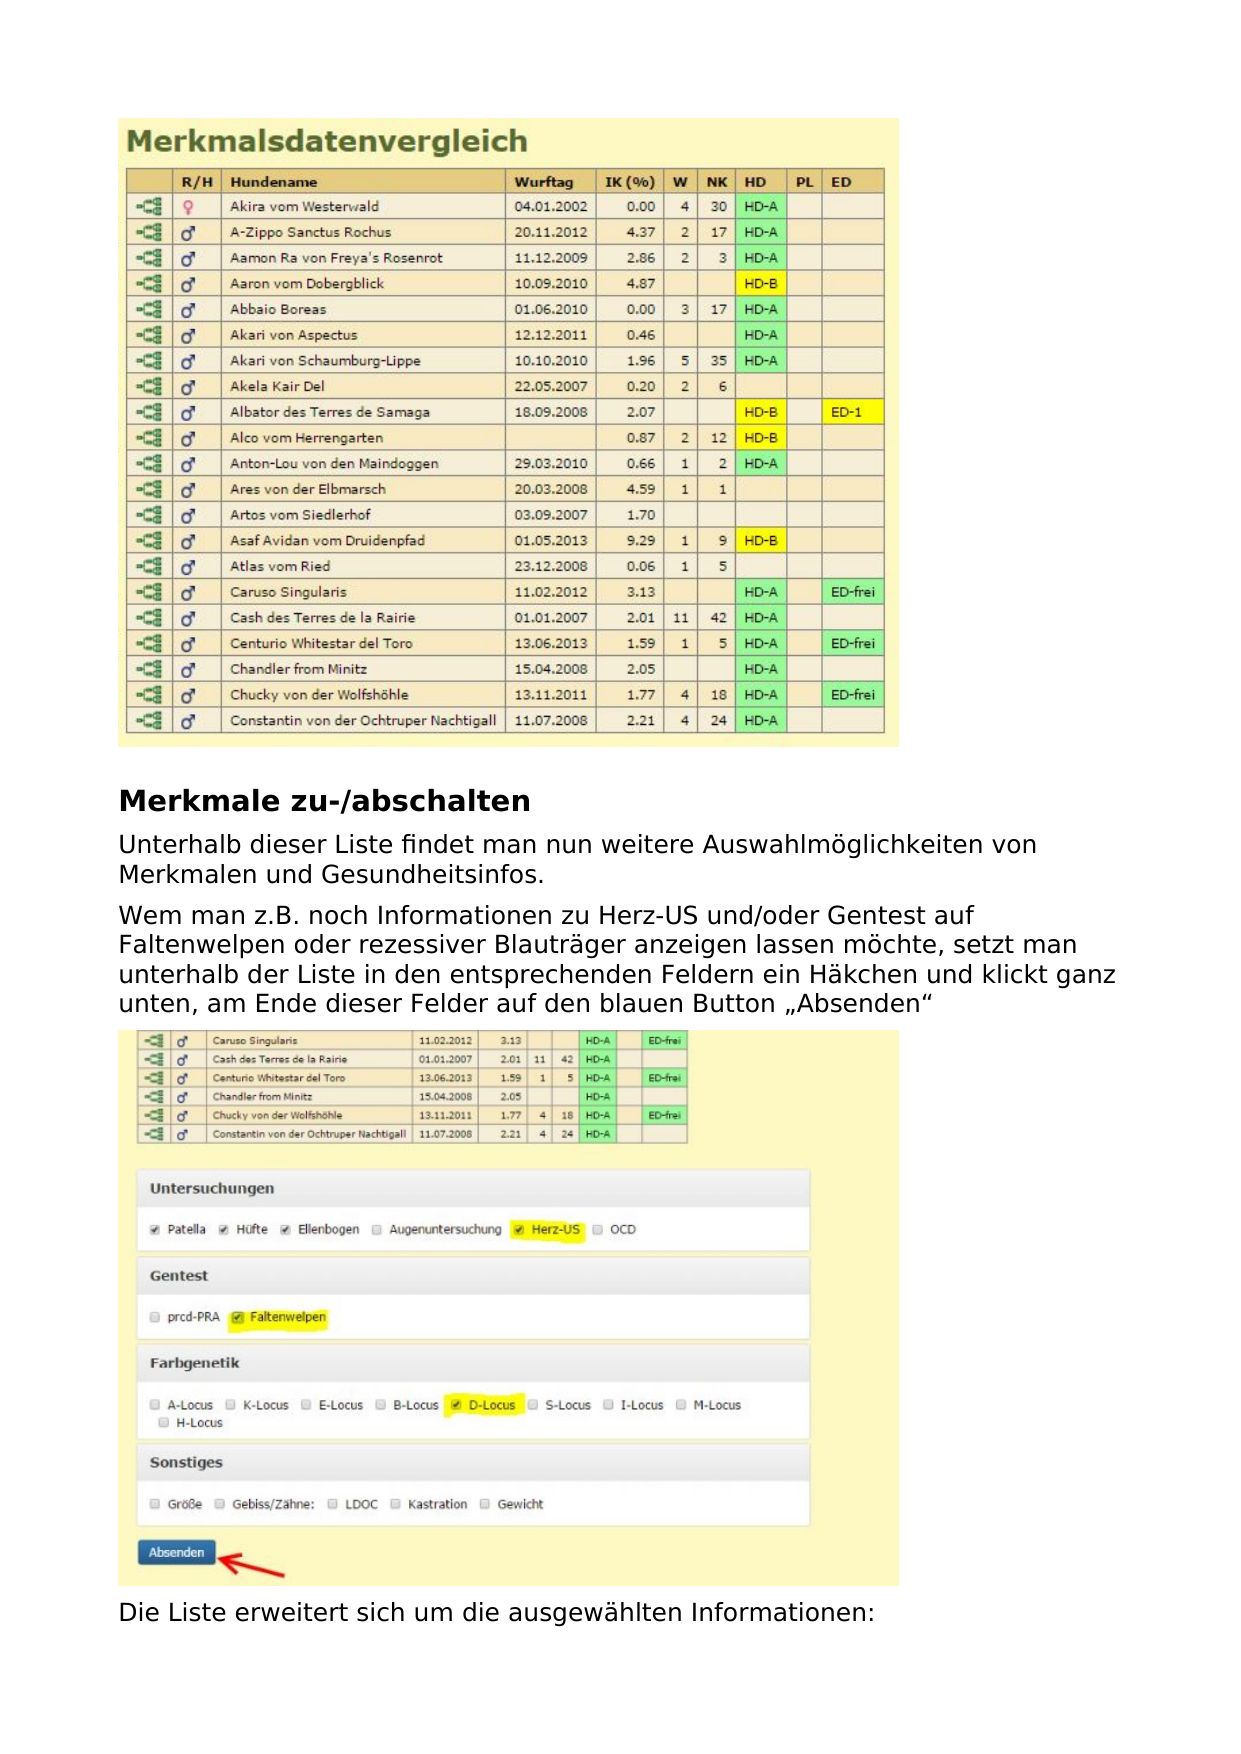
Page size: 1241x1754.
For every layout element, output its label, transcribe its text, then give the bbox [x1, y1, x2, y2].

subtitle Merkmale zu-/abschalten [118, 784, 1122, 818]
text Die Liste erweitert sich um die ausgewählten Informationen: [118, 1598, 1122, 1627]
picture [118, 1030, 900, 1586]
picture [118, 118, 900, 747]
text Unterhalb dieser Liste findet man nun weitere Auswahlmöglichkeiten von Merkmalen und Gesundheitsinfos. [118, 831, 1122, 889]
text Wem man z.B. noch Informationen zu Herz-US und/oder Gentest auf Faltenwelpen oder rezessiver Blauträger anzeigen lassen möchte, setzt man unterhalb der Liste in den entsprechenden Feldern ein Häkchen und klickt ganz unten, am Ende dieser Felder auf den blauen Button „Absenden“ [118, 901, 1122, 1018]
